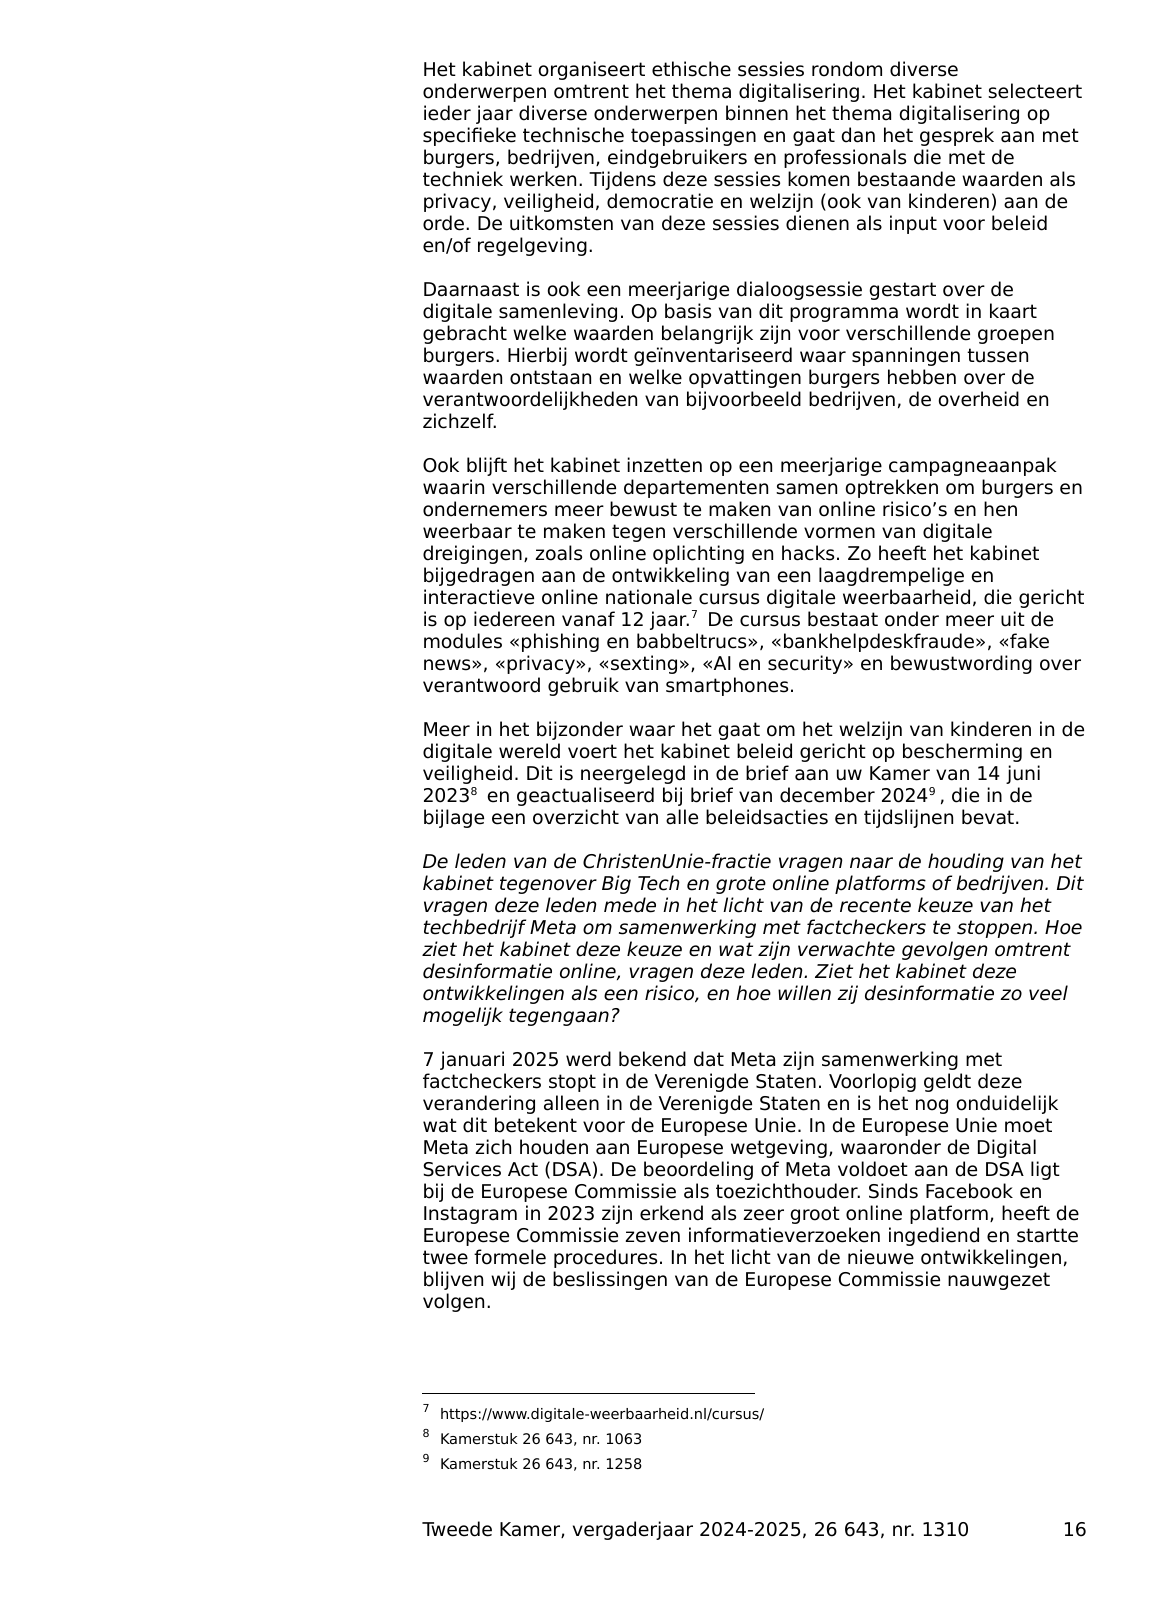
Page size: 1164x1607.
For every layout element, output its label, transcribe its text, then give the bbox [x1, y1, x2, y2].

text Ook blijft het kabinet inzetten op een meerjarige campagneaanpak waarin verschillende departementen samen optrekken om burgers en ondernemers meer bewust te maken van online risico’s en hen weerbaar te maken tegen verschillende vormen van digitale dreigingen, zoals online oplichting en hacks. Zo heeft het kabinet bijgedragen aan de ontwikkeling van een laagdrempelige en interactieve online nationale cursus digitale weerbaarheid, die gericht is op iedereen vanaf 12 jaar. De cursus bestaat onder meer uit de modules «phishing en babbeltrucs», «bankhelpdeskfraude», «fake news», «privacy», «sexting», «AI en security» en bewustwording over verantwoord gebruik van smartphones. [422, 455, 1087, 697]
text Daarnaast is ook een meerjarige dialoogsessie gestart over de digitale samenleving. Op basis van dit programma wordt in kaart gebracht welke waarden belangrijk zijn voor verschillende groepen burgers. Hierbij wordt geïnventariseerd waar spanningen tussen waarden ontstaan en welke opvattingen burgers hebben over de verantwoordelijkheden van bijvoorbeeld bedrijven, de overheid en zichzelf. [422, 279, 1087, 433]
text Kamerstuk 26 643, nr. 1258 [422, 1452, 1087, 1474]
text 7 januari 2025 werd bekend dat Meta zijn samenwerking met factcheckers stopt in de Verenigde Staten. Voorlopig geldt deze verandering alleen in de Verenigde Staten en is het nog onduidelijk wat dit betekent voor de Europese Unie. In de Europese Unie moet Meta zich houden aan Europese wetgeving, waaronder de Digital Services Act (DSA). De beoordeling of Meta voldoet aan de DSA ligt bij de Europese Commissie als toezichthouder. Sinds Facebook en Instagram in 2023 zijn erkend als zeer groot online platform, heeft de Europese Commissie zeven informatieverzoeken ingediend en startte twee formele procedures. In het licht van de nieuwe ontwikkelingen, blijven wij de beslissingen van de Europese Commissie nauwgezet volgen. [422, 1049, 1087, 1313]
text De leden van de ChristenUnie-fractie vragen naar de houding van het kabinet tegenover Big Tech en grote online platforms of bedrijven. Dit vragen deze leden mede in het licht van de recente keuze van het techbedrijf Meta om samenwerking met factcheckers te stoppen. Hoe ziet het kabinet deze keuze en wat zijn verwachte gevolgen omtrent desinformatie online, vragen deze leden. Ziet het kabinet deze ontwikkelingen als een risico, en hoe willen zij desinformatie zo veel mogelijk tegengaan? [422, 851, 1087, 1027]
text Meer in het bijzonder waar het gaat om het welzijn van kinderen in de digitale wereld voert het kabinet beleid gericht op bescherming en veiligheid. Dit is neergelegd in de brief aan uw Kamer van 14 juni 2023 en geactualiseerd bij brief van december 2024, die in de bijlage een overzicht van alle beleidsacties en tijdslijnen bevat. [422, 719, 1087, 829]
text Kamerstuk 26 643, nr. 1063 [422, 1427, 1087, 1449]
text https://www.digitale-weerbaarheid.nl/cursus/ [422, 1402, 1087, 1424]
text Het kabinet organiseert ethische sessies rondom diverse onderwerpen omtrent het thema digitalisering. Het kabinet selecteert ieder jaar diverse onderwerpen binnen het thema digitalisering op specifieke technische toepassingen en gaat dan het gesprek aan met burgers, bedrijven, eindgebruikers en professionals die met de techniek werken. Tijdens deze sessies komen bestaande waarden als privacy, veiligheid, democratie en welzijn (ook van kinderen) aan de orde. De uitkomsten van deze sessies dienen als input voor beleid en/of regelgeving. [422, 59, 1087, 257]
